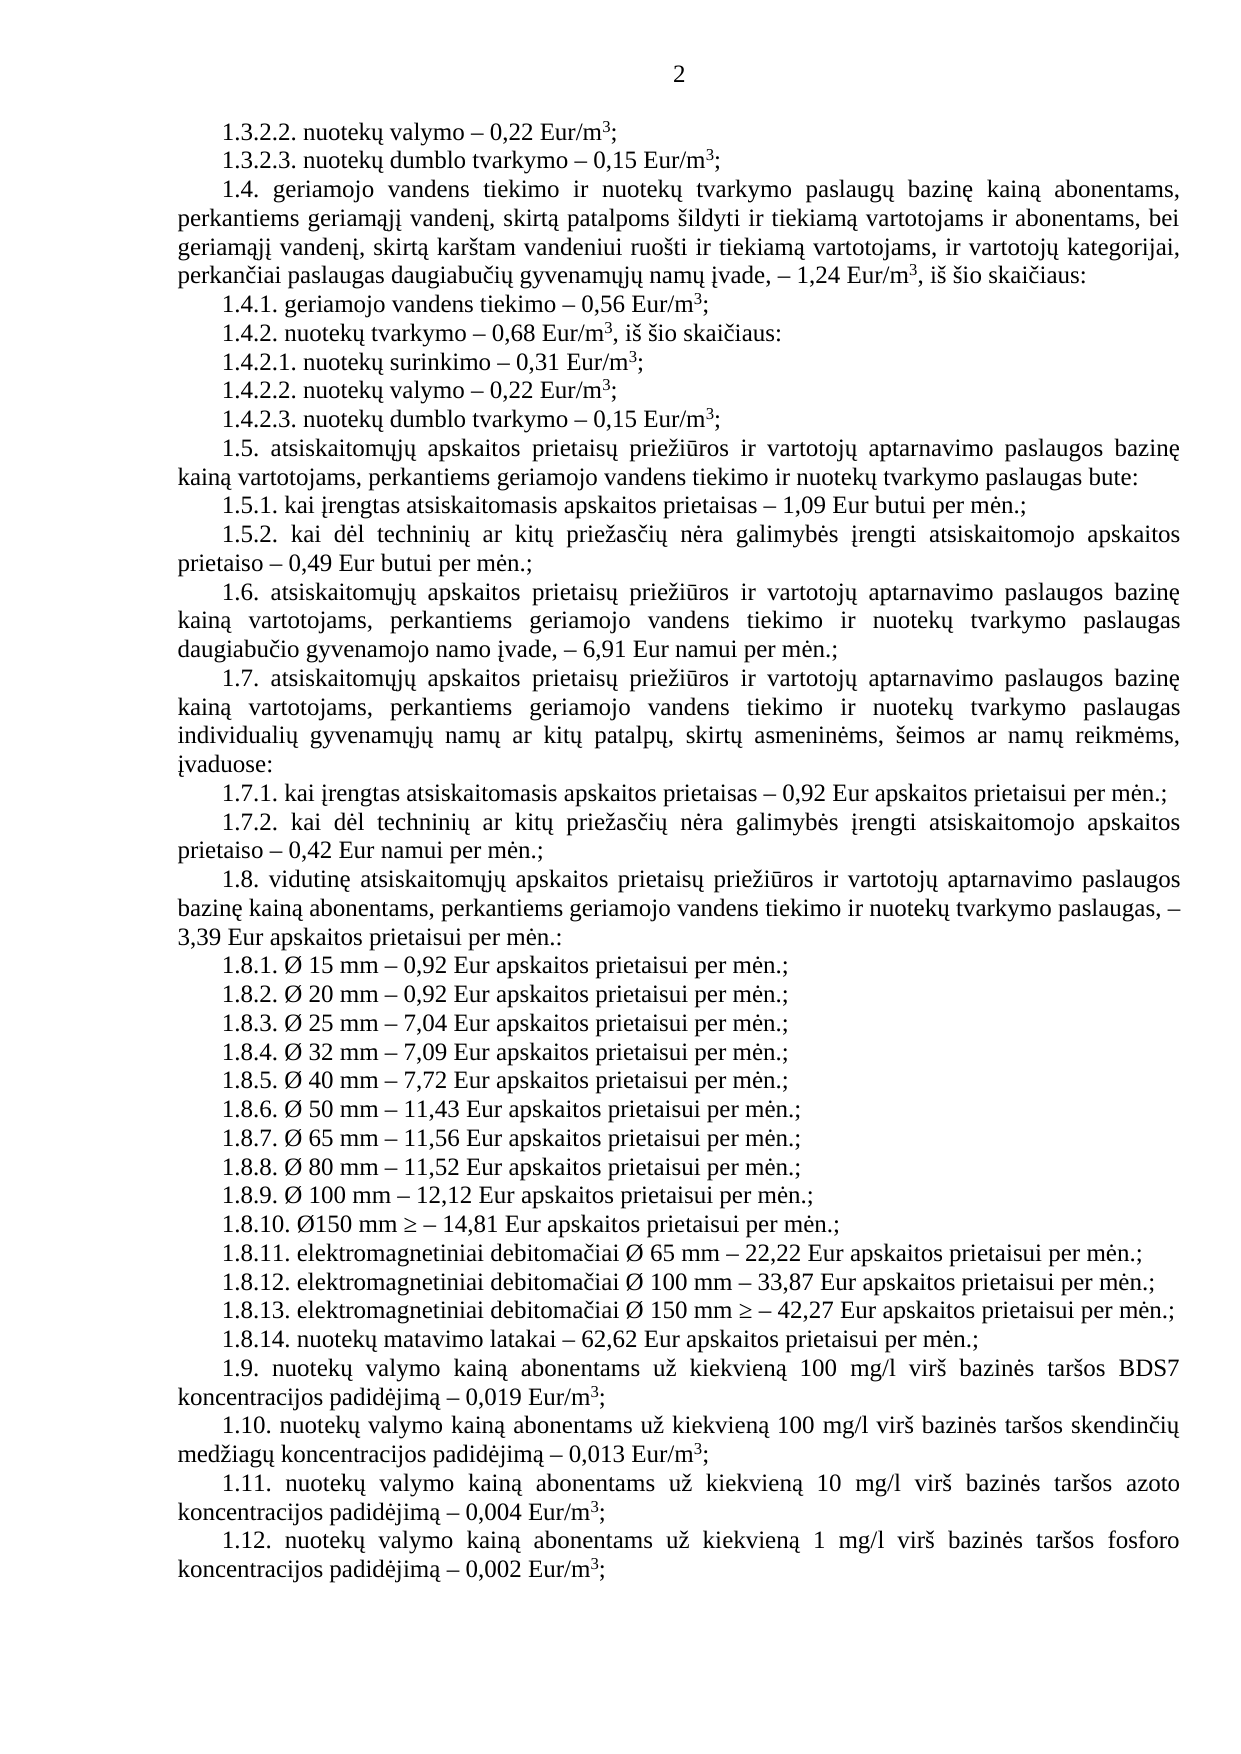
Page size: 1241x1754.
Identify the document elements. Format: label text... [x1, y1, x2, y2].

text 1.3.2.3. nuotekų dumblo tvarkymo – 0,15 Eur/m3; [177, 145, 1181, 174]
text 1.8.3. Ø 25 mm – 7,04 Eur apskaitos prietaisui per mėn.; [177, 1008, 1181, 1037]
text 1.8.4. Ø 32 mm – 7,09 Eur apskaitos prietaisui per mėn.; [177, 1037, 1181, 1065]
text 1.7.1. kai įrengtas atsiskaitomasis apskaitos prietaisas – 0,92 Eur apskaitos prietaisui per mėn.; [177, 778, 1181, 807]
text 1.7.2. kai dėl techninių ar kitų priežasčių nėra galimybės įrengti atsiskaitomojo apskaitos prietaiso – 0,42 Eur namui per mėn.; [177, 807, 1181, 864]
text 1.8.8. Ø 80 mm – 11,52 Eur apskaitos prietaisui per mėn.; [177, 1152, 1181, 1180]
text 1.8.12. elektromagnetiniai debitomačiai Ø 100 mm – 33,87 Eur apskaitos prietaisui per mėn.; [177, 1267, 1181, 1295]
text 1.8.13. elektromagnetiniai debitomačiai Ø 150 mm ≥ – 42,27 Eur apskaitos prietaisui per mėn.; [177, 1295, 1181, 1324]
text 1.8.6. Ø 50 mm – 11,43 Eur apskaitos prietaisui per mėn.; [177, 1094, 1181, 1123]
text 1.4.2.2. nuotekų valymo – 0,22 Eur/m3; [177, 375, 1181, 404]
text 1.4.1. geriamojo vandens tiekimo – 0,56 Eur/m3; [177, 289, 1181, 318]
text 1.5.2. kai dėl techninių ar kitų priežasčių nėra galimybės įrengti atsiskaitomojo apskaitos prietaiso – 0,49 Eur butui per mėn.; [177, 519, 1181, 577]
text 1.8.2. Ø 20 mm – 0,92 Eur apskaitos prietaisui per mėn.; [177, 979, 1181, 1008]
text 1.8.5. Ø 40 mm – 7,72 Eur apskaitos prietaisui per mėn.; [177, 1065, 1181, 1094]
text 1.6. atsiskaitomųjų apskaitos prietaisų priežiūros ir vartotojų aptarnavimo paslaugos bazinę kainą vartotojams, perkantiems geriamojo vandens tiekimo ir nuotekų tvarkymo paslaugas daugiabučio gyvenamojo namo įvade, – 6,91 Eur namui per mėn.; [177, 577, 1181, 663]
text 1.8.14. nuotekų matavimo latakai – 62,62 Eur apskaitos prietaisui per mėn.; [177, 1324, 1181, 1353]
text 1.9. nuotekų valymo kainą abonentams už kiekvieną 100 mg/l virš bazinės taršos BDS7 koncentracijos padidėjimą – 0,019 Eur/m3; [177, 1353, 1181, 1410]
text 1.5.1. kai įrengtas atsiskaitomasis apskaitos prietaisas – 1,09 Eur butui per mėn.; [177, 490, 1181, 519]
text 1.8.9. Ø 100 mm – 12,12 Eur apskaitos prietaisui per mėn.; [177, 1180, 1181, 1209]
text 1.4.2.1. nuotekų surinkimo – 0,31 Eur/m3; [177, 347, 1181, 375]
text 1.12. nuotekų valymo kainą abonentams už kiekvieną 1 mg/l virš bazinės taršos fosforo koncentracijos padidėjimą – 0,002 Eur/m3; [177, 1525, 1181, 1583]
text 1.8.7. Ø 65 mm – 11,56 Eur apskaitos prietaisui per mėn.; [177, 1123, 1181, 1152]
text 1.7. atsiskaitomųjų apskaitos prietaisų priežiūros ir vartotojų aptarnavimo paslaugos bazinę kainą vartotojams, perkantiems geriamojo vandens tiekimo ir nuotekų tvarkymo paslaugas individualių gyvenamųjų namų ar kitų patalpų, skirtų asmeninėms, šeimos ar namų reikmėms, įvaduose: [177, 663, 1181, 778]
text 1.11. nuotekų valymo kainą abonentams už kiekvieną 10 mg/l virš bazinės taršos azoto koncentracijos padidėjimą – 0,004 Eur/m3; [177, 1468, 1181, 1525]
text 1.8.1. Ø 15 mm – 0,92 Eur apskaitos prietaisui per mėn.; [177, 950, 1181, 979]
text 1.8.11. elektromagnetiniai debitomačiai Ø 65 mm – 22,22 Eur apskaitos prietaisui per mėn.; [177, 1238, 1181, 1267]
text 1.8.10. Ø150 mm ≥ – 14,81 Eur apskaitos prietaisui per mėn.; [177, 1209, 1181, 1238]
text 1.4.2.3. nuotekų dumblo tvarkymo – 0,15 Eur/m3; [177, 404, 1181, 433]
text 1.4.2. nuotekų tvarkymo – 0,68 Eur/m3, iš šio skaičiaus: [177, 318, 1181, 347]
text 1.3.2.2. nuotekų valymo – 0,22 Eur/m3; [177, 117, 1181, 145]
text 1.10. nuotekų valymo kainą abonentams už kiekvieną 100 mg/l virš bazinės taršos skendinčių medžiagų koncentracijos padidėjimą – 0,013 Eur/m3; [177, 1410, 1181, 1468]
text 1.4. geriamojo vandens tiekimo ir nuotekų tvarkymo paslaugų bazinę kainą abonentams, perkantiems geriamąjį vandenį, skirtą patalpoms šildyti ir tiekiamą vartotojams ir abonentams, bei geriamąjį vandenį, skirtą karštam vandeniui ruošti ir tiekiamą vartotojams, ir vartotojų kategorijai, perkančiai paslaugas daugiabučių gyvenamųjų namų įvade, – 1,24 Eur/m3, iš šio skaičiaus: [177, 174, 1181, 289]
text 1.5. atsiskaitomųjų apskaitos prietaisų priežiūros ir vartotojų aptarnavimo paslaugos bazinę kainą vartotojams, perkantiems geriamojo vandens tiekimo ir nuotekų tvarkymo paslaugas bute: [177, 433, 1181, 490]
text 1.8. vidutinę atsiskaitomųjų apskaitos prietaisų priežiūros ir vartotojų aptarnavimo paslaugos bazinę kainą abonentams, perkantiems geriamojo vandens tiekimo ir nuotekų tvarkymo paslaugas, – 3,39 Eur apskaitos prietaisui per mėn.: [177, 864, 1181, 950]
